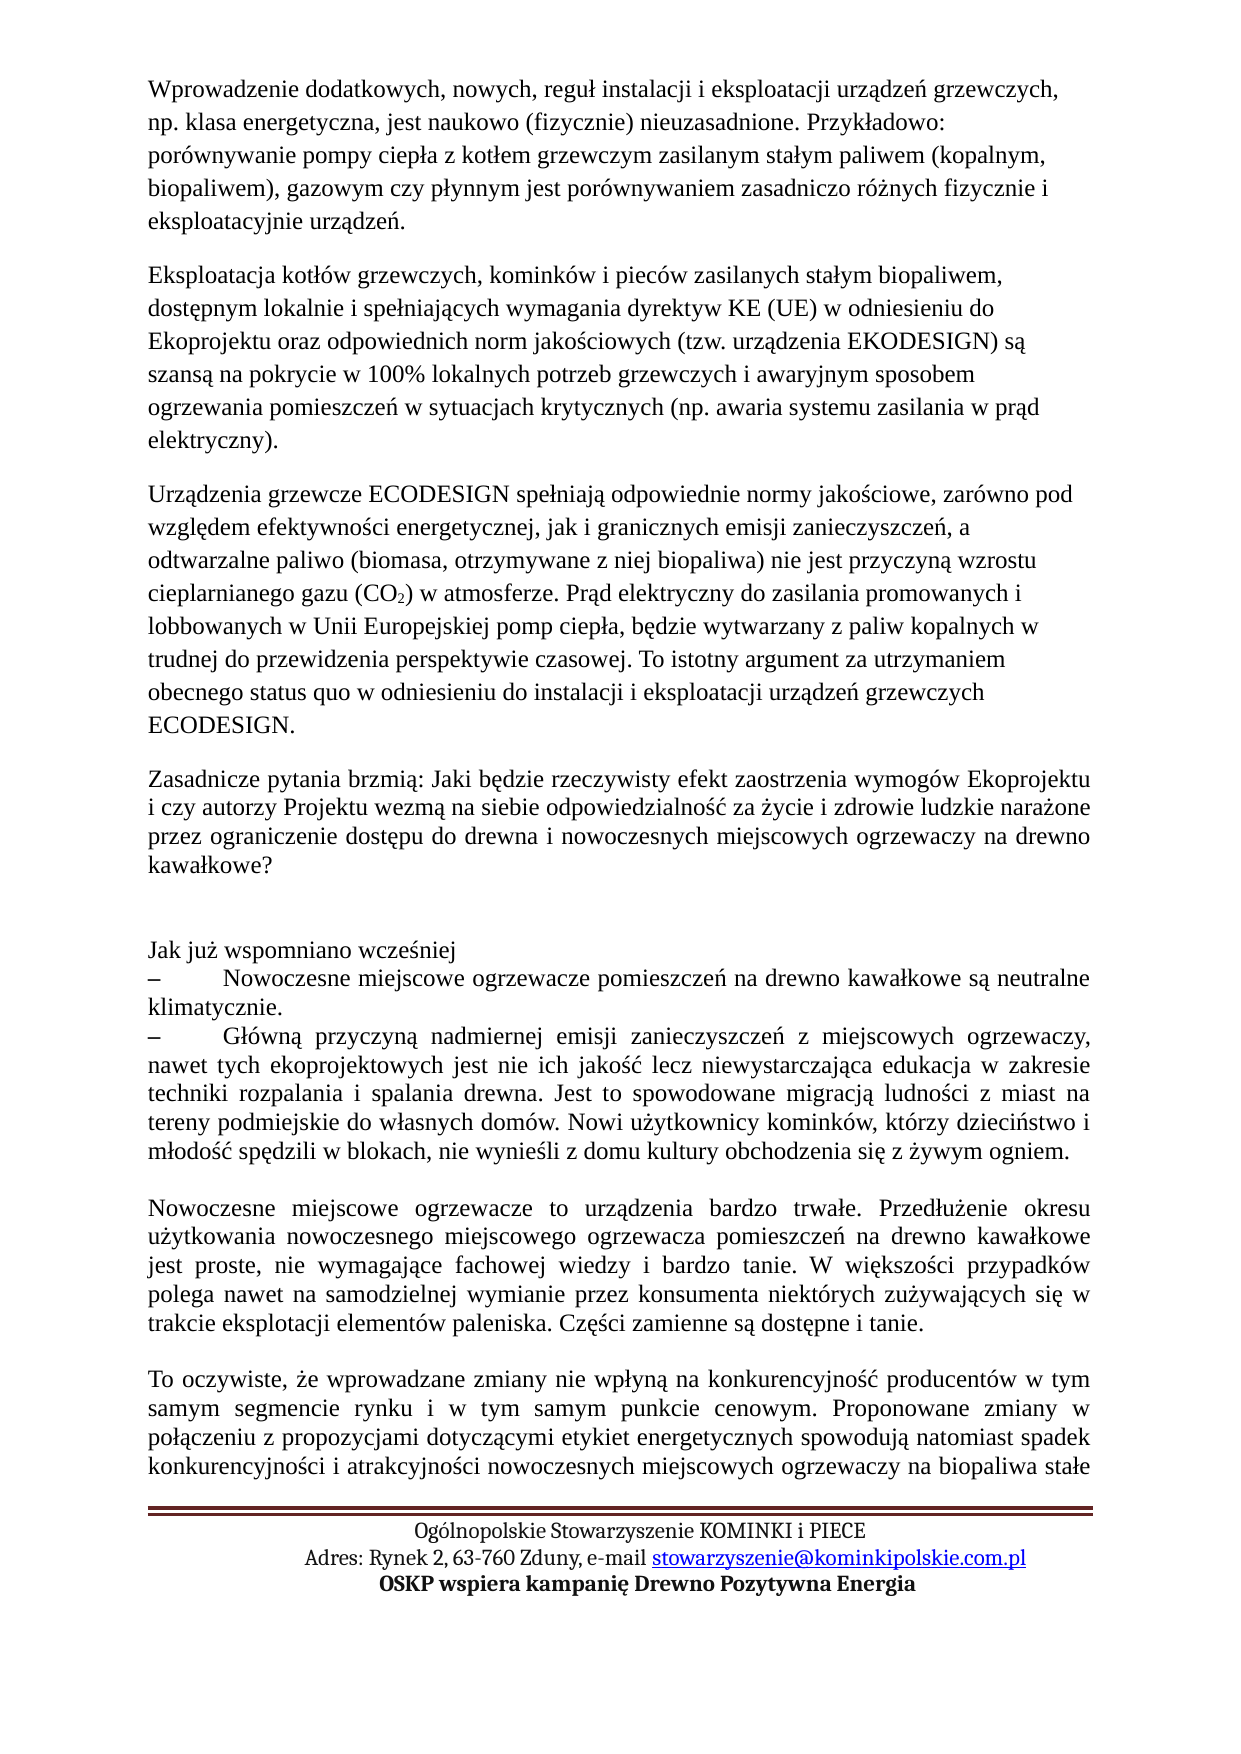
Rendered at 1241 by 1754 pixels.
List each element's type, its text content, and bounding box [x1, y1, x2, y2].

text Urządzenia grzewcze ECODESIGN spełniają odpowiednie normy jakościowe, zarówno pod względem efektywności energetycznej, jak i granicznych emisji zanieczyszczeń, a odtwarzalne paliwo (biomasa, otrzymywane z niej biopaliwa) nie jest przyczyną wzrostu cieplarnianego gazu (CO2) w atmosferze. Prąd elektryczny do zasilania promowanych i lobbowanych w Unii Europejskiej pomp ciepła, będzie wytwarzany z paliw kopalnych w trudnej do przewidzenia perspektywie czasowej. To istotny argument za utrzymaniem obecnego status quo w odniesieniu do instalacji i eksploatacji urządzeń grzewczych ECODESIGN. [148, 479, 1093, 738]
list Nowoczesne miejscowe ogrzewacze pomieszczeń na drewno kawałkowe są neutralne klimatycznie. [148, 963, 1091, 1021]
text Zasadnicze pytania brzmią: Jaki będzie rzeczywisty efekt zaostrzenia wymogów Ekoprojektu i czy autorzy Projektu wezmą na siebie odpowiedzialność za życie i zdrowie ludzkie narażone przez ograniczenie dostępu do drewna i nowoczesnych miejscowych ogrzewaczy na drewno kawałkowe? [148, 764, 1091, 879]
text To oczywiste, że wprowadzane zmiany nie wpłyną na konkurencyjność producentów w tym samym segmencie rynku i w tym samym punkcie cenowym. Proponowane zmiany w połączeniu z propozycjami dotyczącymi etykiet energetycznych spowodują natomiast spadek konkurencyjności i atrakcyjności nowoczesnych miejscowych ogrzewaczy na biopaliwa stałe [148, 1364, 1091, 1479]
list Główną przyczyną nadmiernej emisji zanieczyszczeń z miejscowych ogrzewaczy, nawet tych ekoprojektowych jest nie ich jakość lecz niewystarczająca edukacja w zakresie techniki rozpalania i spalania drewna. Jest to spowodowane migracją ludności z miast na tereny podmiejskie do własnych domów. Nowi użytkownicy kominków, którzy dzieciństwo i młodość spędzili w blokach, nie wynieśli z domu kultury obchodzenia się z żywym ogniem. [148, 1021, 1091, 1165]
text Jak już wspomniano wcześniej [148, 935, 1091, 963]
text Nowoczesne miejscowe ogrzewacze to urządzenia bardzo trwałe. Przedłużenie okresu użytkowania nowoczesnego miejscowego ogrzewacza pomieszczeń na drewno kawałkowe jest proste, nie wymagające fachowej wiedzy i bardzo tanie. W większości przypadków polega nawet na samodzielnej wymianie przez konsumenta niektórych zużywających się w trakcie eksplotacji elementów paleniska. Części zamienne są dostępne i tanie. [148, 1193, 1091, 1336]
text Eksploatacja kotłów grzewczych, kominków i pieców zasilanych stałym biopaliwem, dostępnym lokalnie i spełniających wymagania dyrektyw KE (UE) w odniesieniu do Ekoprojektu oraz odpowiednich norm jakościowych (tzw. urządzenia EKODESIGN) są szansą na pokrycie w 100% lokalnych potrzeb grzewczych i awaryjnym sposobem ogrzewania pomieszczeń w sytuacjach krytycznych (np. awaria systemu zasilania w prąd elektryczny). [148, 260, 1093, 453]
text Wprowadzenie dodatkowych, nowych, reguł instalacji i eksploatacji urządzeń grzewczych, np. klasa energetyczna, jest naukowo (fizycznie) nieuzasadnione. Przykładowo: porównywanie pompy ciepła z kotłem grzewczym zasilanym stałym paliwem (kopalnym, biopaliwem), gazowym czy płynnym jest porównywaniem zasadniczo różnych fizycznie i eksploatacyjnie urządzeń. [148, 74, 1093, 234]
